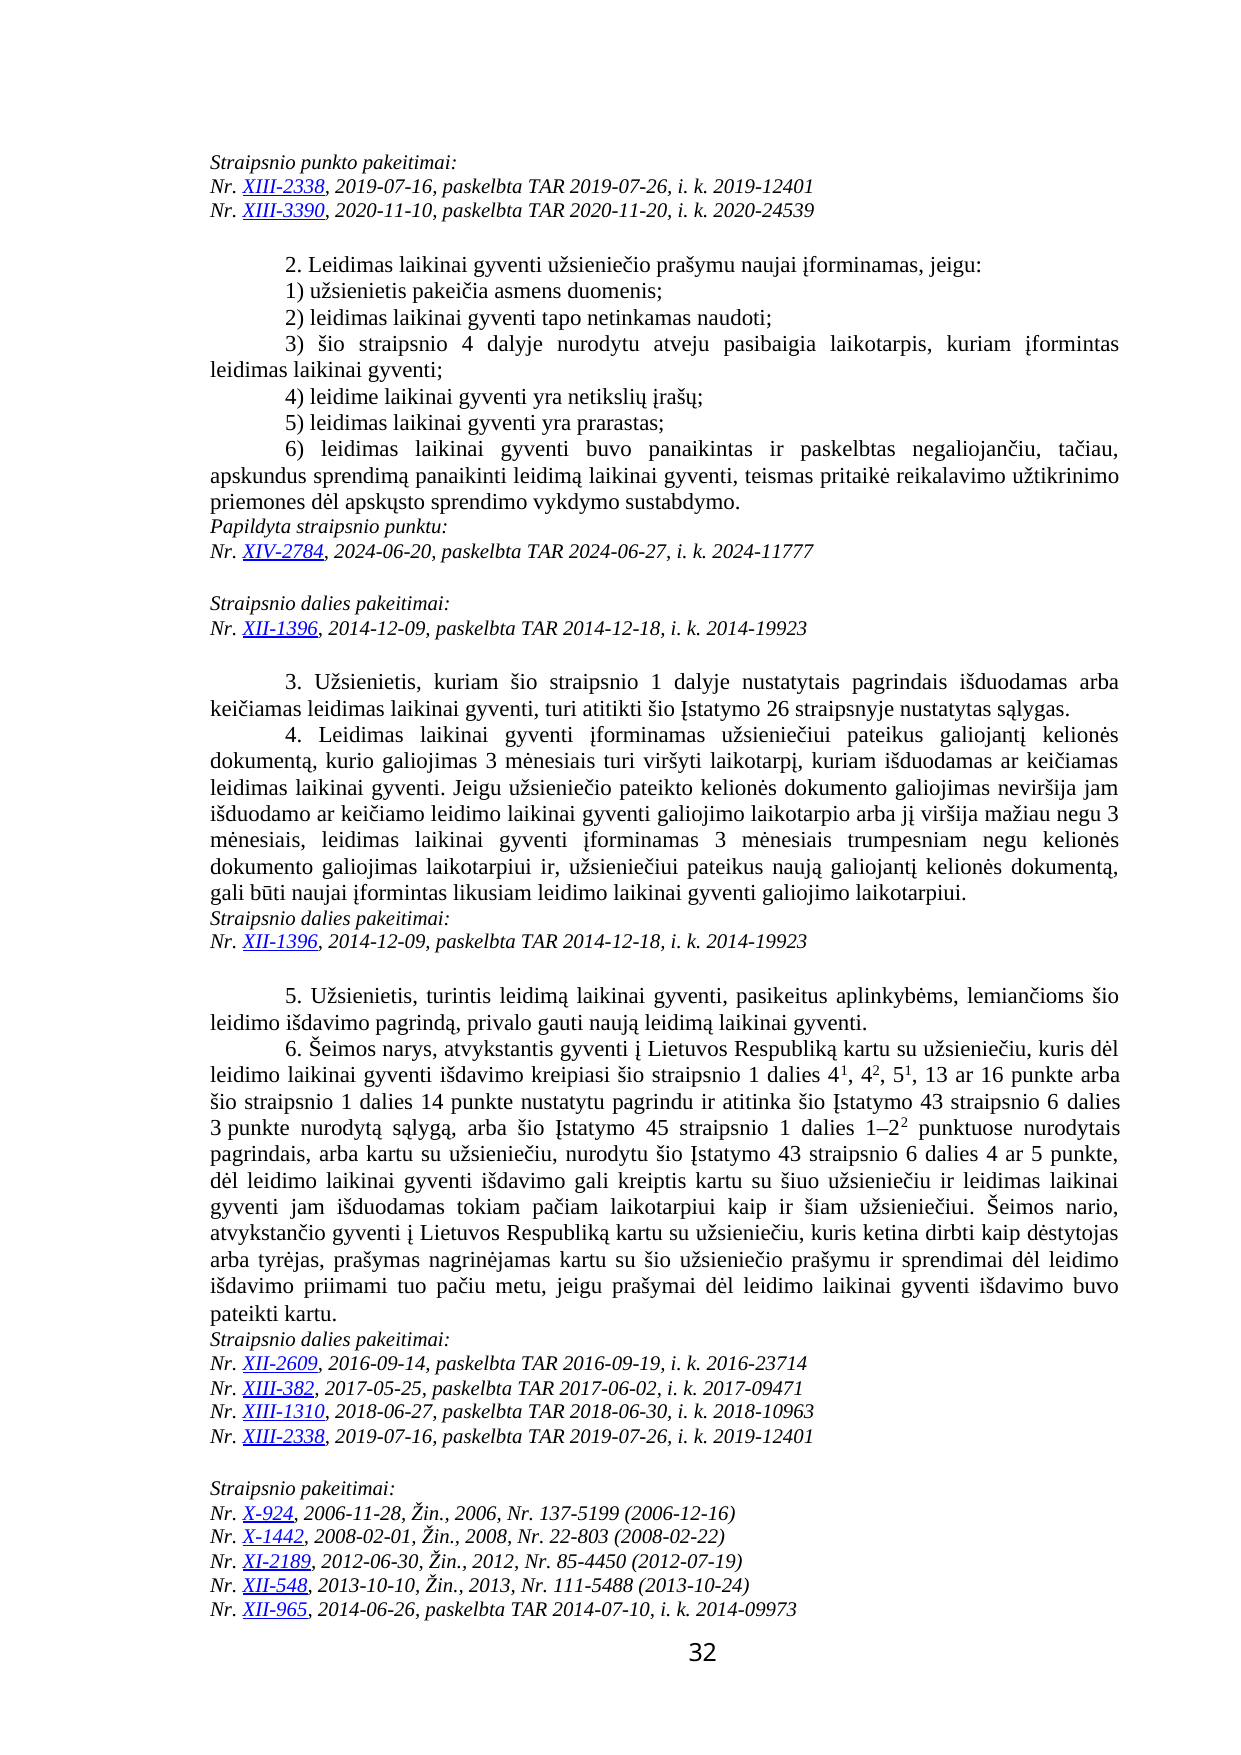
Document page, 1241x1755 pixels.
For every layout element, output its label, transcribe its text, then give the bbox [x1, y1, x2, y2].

text Nr. XII-2609, 2016-09-14, paskelbta TAR 2016-09-19, i. k. 2016-23714 [210, 1351, 1120, 1375]
text 6) leidimas laikinai gyventi buvo panaikintas ir paskelbtas negaliojančiu, tačiau, apskundus sprendimą panaikinti leidimą laikinai gyventi, teismas pritaikė reikalavimo užtikrinimo priemones dėl apskųsto sprendimo vykdymo sustabdymo. [210, 435, 1120, 514]
text Nr. XII-965, 2014-06-26, paskelbta TAR 2014-07-10, i. k. 2014-09973 [210, 1597, 1120, 1621]
text 5. Užsienietis, turintis leidimą laikinai gyventi, pasikeitus aplinkybėms, lemiančioms šio leidimo išdavimo pagrindą, privalo gauti naują leidimą laikinai gyventi. [210, 982, 1120, 1035]
text Nr. XII-1396, 2014-12-09, paskelbta TAR 2014-12-18, i. k. 2014-19923 [210, 929, 1120, 953]
text Straipsnio dalies pakeitimai: [210, 1327, 1120, 1351]
text 3) šio straipsnio 4 dalyje nurodytu atveju pasibaigia laikotarpis, kuriam įformintas leidimas laikinai gyventi; [210, 330, 1120, 383]
text Nr. XIII-2338, 2019-07-16, paskelbta TAR 2019-07-26, i. k. 2019-12401 [210, 1423, 1120, 1448]
text 4) leidime laikinai gyventi yra netikslių įrašų; [210, 383, 1120, 409]
text Nr. X-1442, 2008-02-01, Žin., 2008, Nr. 22-803 (2008-02-22) [210, 1524, 1120, 1548]
text 4. Leidimas laikinai gyventi įforminamas užsieniečiui pateikus galiojantį kelionės dokumentą, kurio galiojimas 3 mėnesiais turi viršyti laikotarpį, kuriam išduodamas ar keičiamas leidimas laikinai gyventi. Jeigu užsieniečio pateikto kelionės dokumento galiojimas neviršija jam išduodamo ar keičiamo leidimo laikinai gyventi galiojimo laikotarpio arba jį viršija mažiau negu 3 mėnesiais, leidimas laikinai gyventi įforminamas 3 mėnesiais trumpesniam negu kelionės dokumento galiojimas laikotarpiui ir, užsieniečiui pateikus naują galiojantį kelionės dokumentą, gali būti naujai įformintas likusiam leidimo laikinai gyventi galiojimo laikotarpiui. [210, 721, 1120, 905]
text Nr. XIII-1310, 2018-06-27, paskelbta TAR 2018-06-30, i. k. 2018-10963 [210, 1399, 1120, 1423]
text 2) leidimas laikinai gyventi tapo netinkamas naudoti; [210, 304, 1120, 330]
text Nr. XI-2189, 2012-06-30, Žin., 2012, Nr. 85-4450 (2012-07-19) [210, 1548, 1120, 1573]
text Straipsnio pakeitimai: [210, 1476, 1120, 1500]
text 3. Užsienietis, kuriam šio straipsnio 1 dalyje nustatytais pagrindais išduodamas arba keičiamas leidimas laikinai gyventi, turi atitikti šio Įstatymo 26 straipsnyje nustatytas sąlygas. [210, 668, 1120, 721]
text Straipsnio dalies pakeitimai: [210, 591, 1120, 615]
text Nr. XIII-2338, 2019-07-16, paskelbta TAR 2019-07-26, i. k. 2019-12401 [210, 174, 1120, 198]
text Nr. XIII-382, 2017-05-25, paskelbta TAR 2017-06-02, i. k. 2017-09471 [210, 1375, 1120, 1399]
text Straipsnio dalies pakeitimai: [210, 905, 1120, 929]
text Nr. XIII-3390, 2020-11-10, paskelbta TAR 2020-11-20, i. k. 2020-24539 [210, 198, 1120, 222]
text Straipsnio punkto pakeitimai: [210, 150, 1120, 174]
text 1) užsienietis pakeičia asmens duomenis; [210, 277, 1120, 304]
text Papildyta straipsnio punktu: [210, 514, 1120, 538]
text Nr. XII-548, 2013-10-10, Žin., 2013, Nr. 111-5488 (2013-10-24) [210, 1573, 1120, 1597]
text 6. Šeimos narys, atvykstantis gyventi į Lietuvos Respubliką kartu su užsieniečiu, kuris dėl leidimo laikinai gyventi išdavimo kreipiasi šio straipsnio 1 dalies 41, 42, 51, 13 ar 16 punkte arba šio straipsnio 1 dalies 14 punkte nustatytu pagrindu ir atitinka šio Įstatymo 43 straipsnio 6 dalies 3 punkte nurodytą sąlygą, arba šio Įstatymo 45 straipsnio 1 dalies 1–22 punktuose nurodytais pagrindais, arba kartu su užsieniečiu, nurodytu šio Įstatymo 43 straipsnio 6 dalies 4 ar 5 punkte, dėl leidimo laikinai gyventi išdavimo gali kreiptis kartu su šiuo užsieniečiu ir leidimas laikinai gyventi jam išduodamas tokiam pačiam laikotarpiui kaip ir šiam užsieniečiui. Šeimos nario, atvykstančio gyventi į Lietuvos Respubliką kartu su užsieniečiu, kuris ketina dirbti kaip dėstytojas arba tyrėjas, prašymas nagrinėjamas kartu su šio užsieniečio prašymu ir sprendimai dėl leidimo išdavimo priimami tuo pačiu metu, jeigu prašymai dėl leidimo laikinai gyventi išdavimo buvo pateikti kartu. [210, 1035, 1120, 1327]
text 2. Leidimas laikinai gyventi užsieniečio prašymu naujai įforminamas, jeigu: [210, 251, 1120, 277]
text Nr. XIV-2784, 2024-06-20, paskelbta TAR 2024-06-27, i. k. 2024-11777 [210, 538, 1120, 563]
text Nr. X-924, 2006-11-28, Žin., 2006, Nr. 137-5199 (2006-12-16) [210, 1500, 1120, 1524]
text 5) leidimas laikinai gyventi yra prarastas; [210, 409, 1120, 435]
text Nr. XII-1396, 2014-12-09, paskelbta TAR 2014-12-18, i. k. 2014-19923 [210, 615, 1120, 639]
